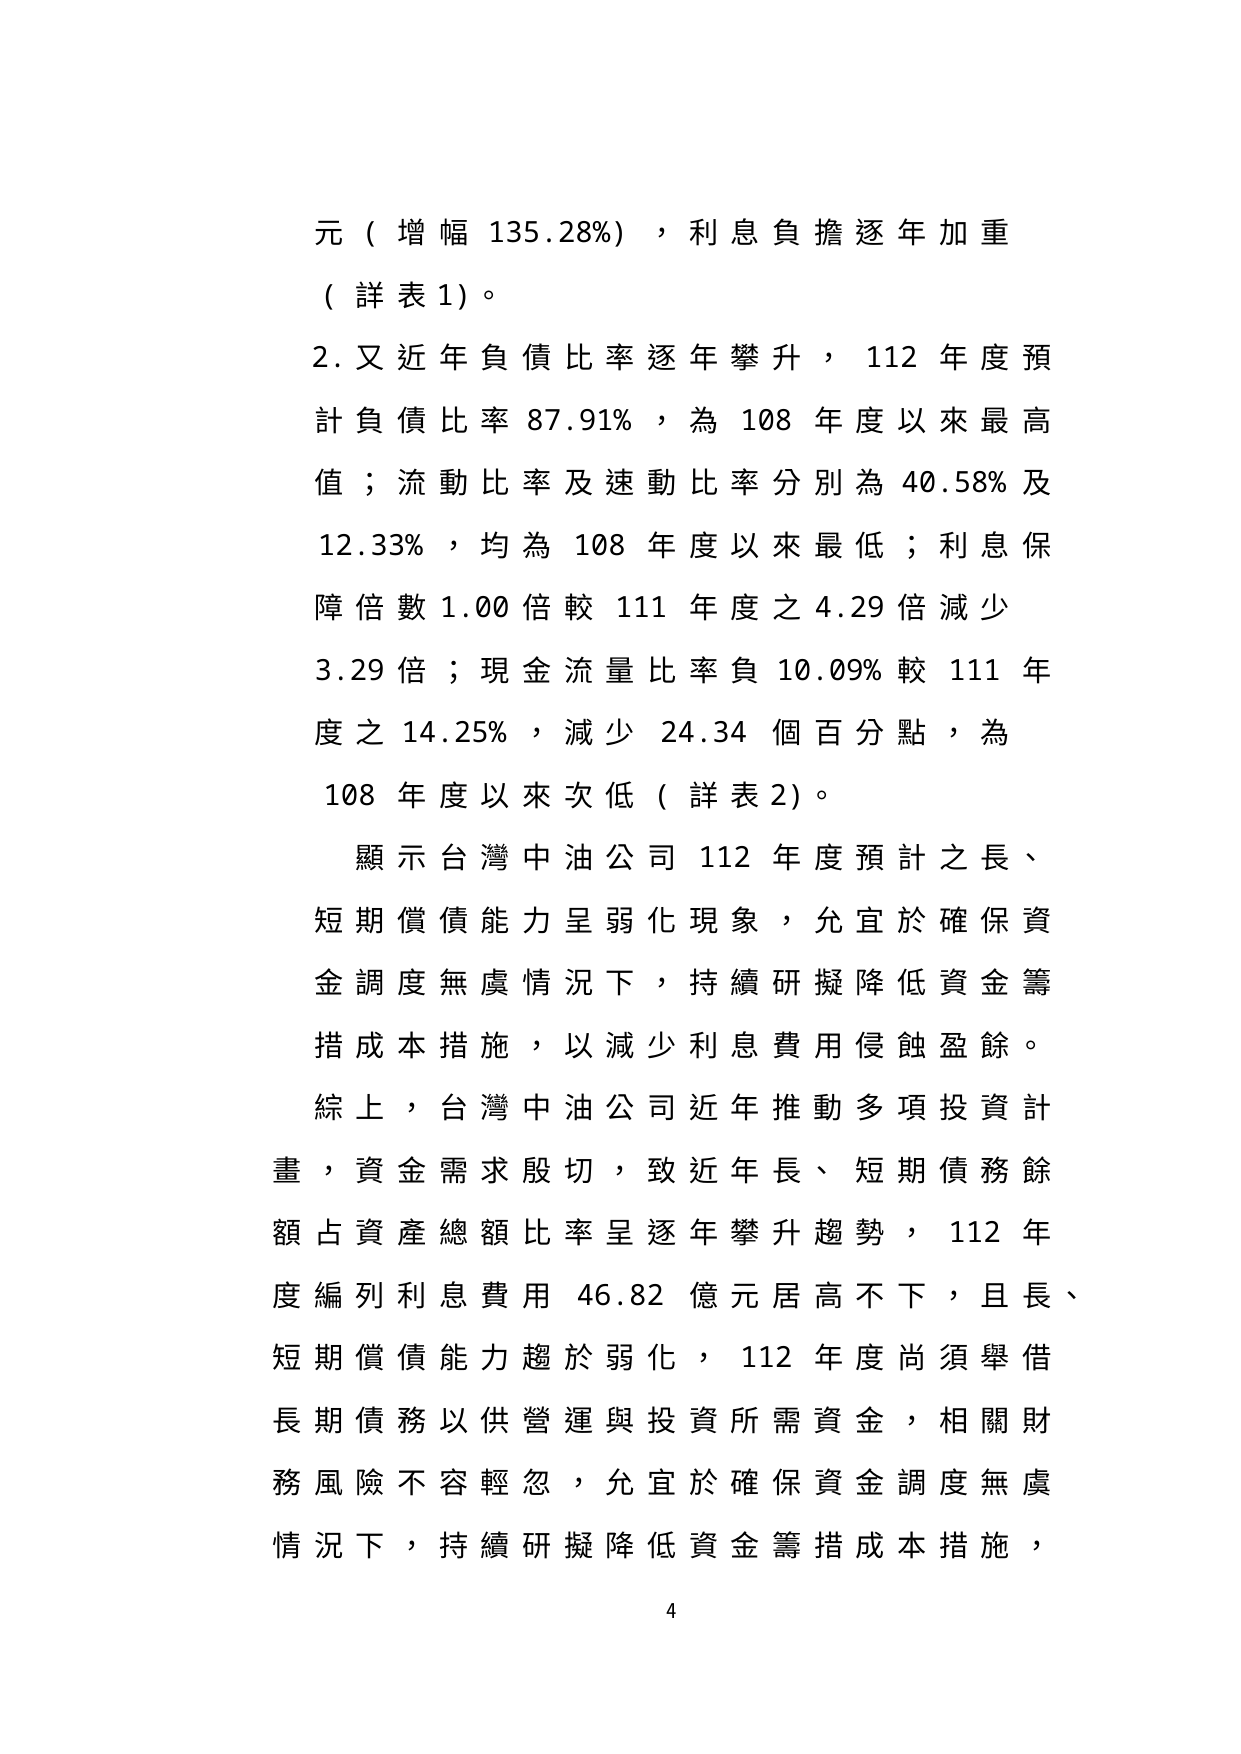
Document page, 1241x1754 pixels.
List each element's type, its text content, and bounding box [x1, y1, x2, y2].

text 顯示台灣中油公司112年度預計之長、短期償債能力呈弱化現象，允宜於確保資金調度無虞情況下，持續研擬降低資金籌措成本措施，以減少利息費用侵蝕盈餘。 [271, 814, 1058, 1064]
text 綜上，台灣中油公司近年推動多項投資計畫，資金需求殷切，致近年長、短期債務餘額占資產總額比率呈逐年攀升趨勢，112年度編列利息費用46.82億元居高不下，且長、短期償債能力趨於弱化，112年度尚須舉借長期債務以供營運與投資所需資金，相關財務風險不容輕忽，允宜於確保資金調度無虞情況下，持續研擬降低資金籌措成本措施，降低公司財務負擔，以避免可能潛藏之流動性危機。 [242, 1064, 1058, 1564]
text 元(增幅135.28%)，利息負擔逐年加重(詳表1)。 [271, 189, 1058, 314]
text 2.又近年負債比率逐年攀升，112年度預計負債比率87.91%，為108年度以來最高值；流動比率及速動比率分別為40.58%及12.33%，均為108年度以來最低；利息保障倍數1.00倍較111年度之4.29倍減少3.29倍；現金流量比率負10.09%較111年度之14.25%，減少24.34個百分點，為108年度以來次低(詳表2)。 [271, 314, 1058, 814]
